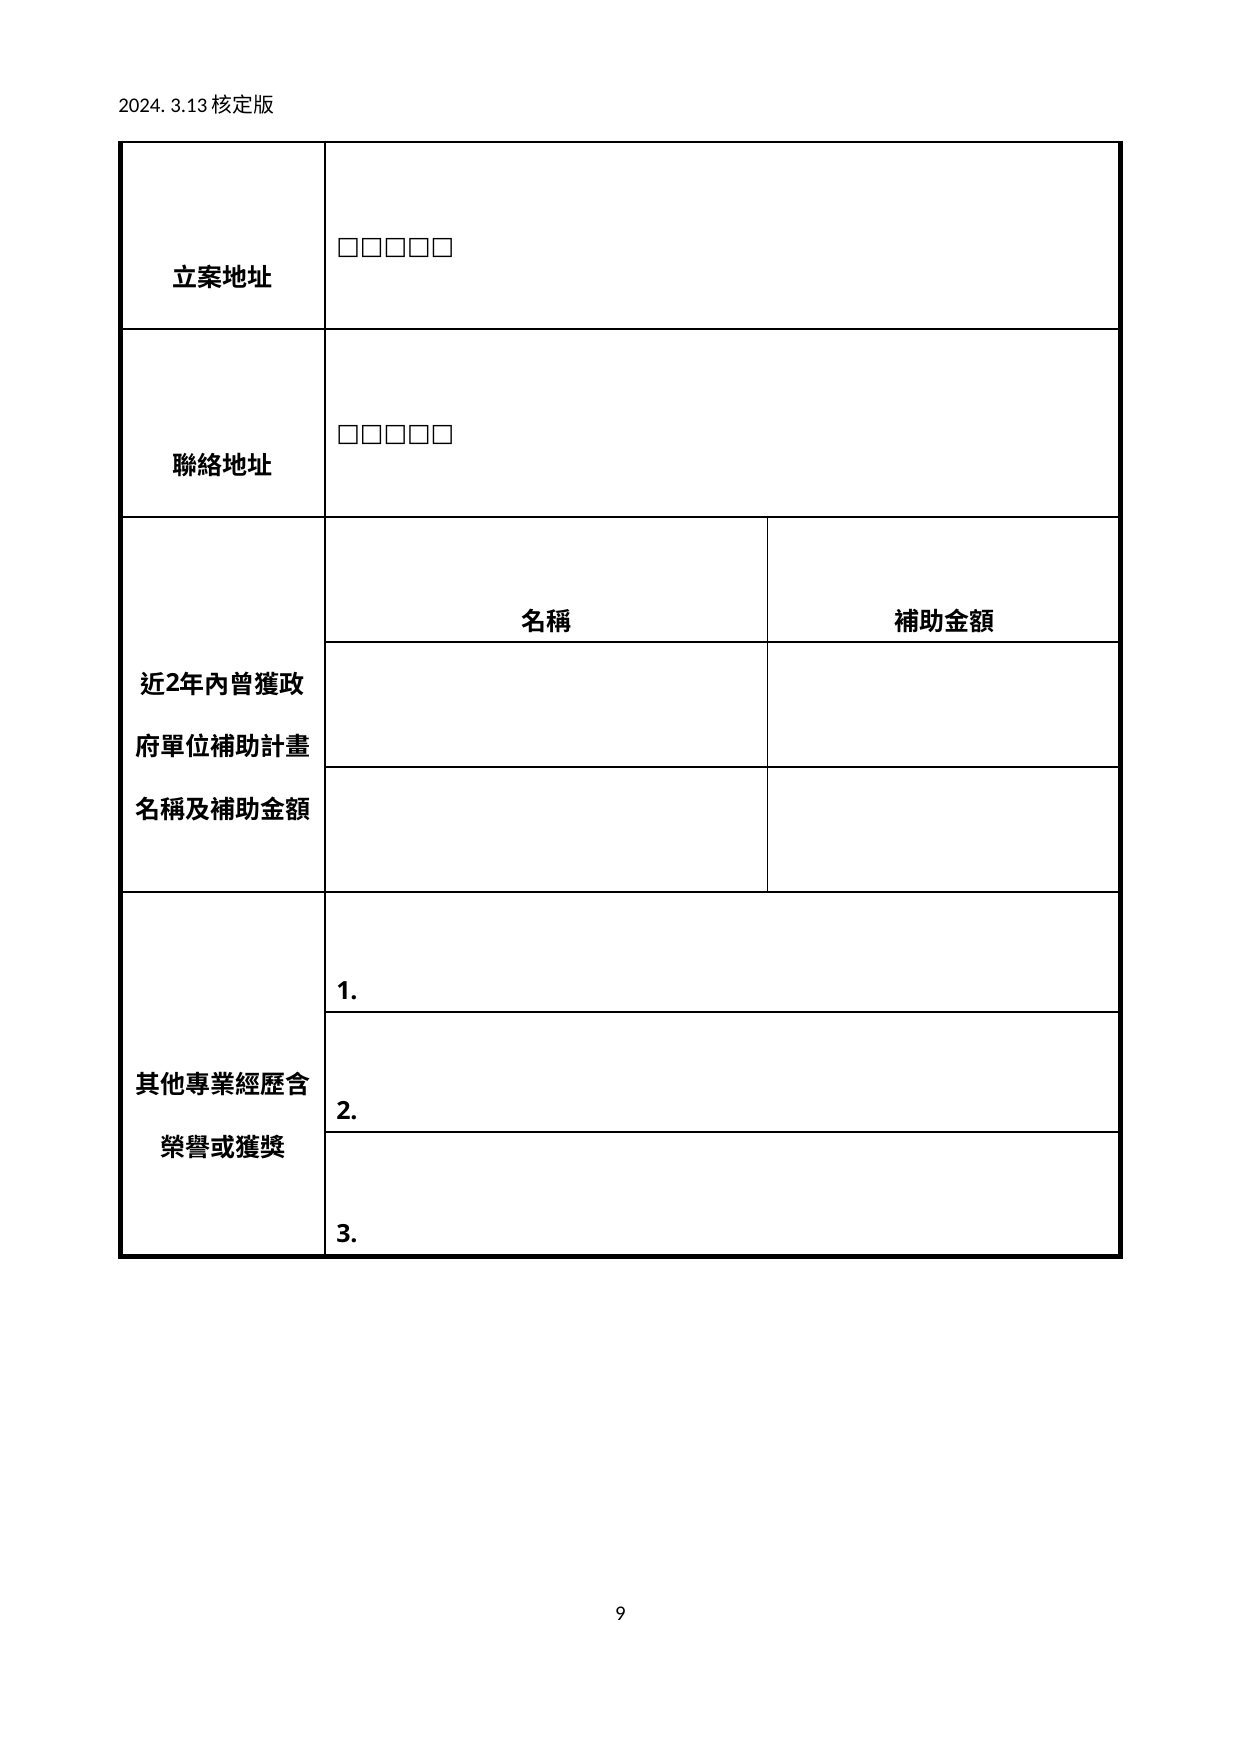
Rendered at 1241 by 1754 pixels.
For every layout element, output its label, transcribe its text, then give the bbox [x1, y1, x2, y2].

table_cell 近2年內曾獲政府單位補助計畫名稱及補助金額 [123, 518, 324, 891]
table_cell 3. [326, 1133, 1118, 1254]
table_cell [326, 768, 767, 891]
table_cell □□□□□ [326, 143, 1118, 328]
table_cell 其他專業經歷含榮譽或獲獎 [123, 893, 324, 1254]
table_cell 1. [326, 893, 1118, 1011]
table_cell [768, 768, 1118, 891]
table_cell 2. [326, 1013, 1118, 1131]
table_cell □□□□□ [326, 330, 1118, 516]
table_cell 聯絡地址 [123, 330, 324, 516]
table_cell 補助金額 [768, 518, 1118, 641]
table_cell [768, 643, 1118, 766]
table_cell 名稱 [326, 518, 767, 641]
table_cell [326, 643, 767, 766]
table_cell 立案地址 [123, 143, 324, 328]
